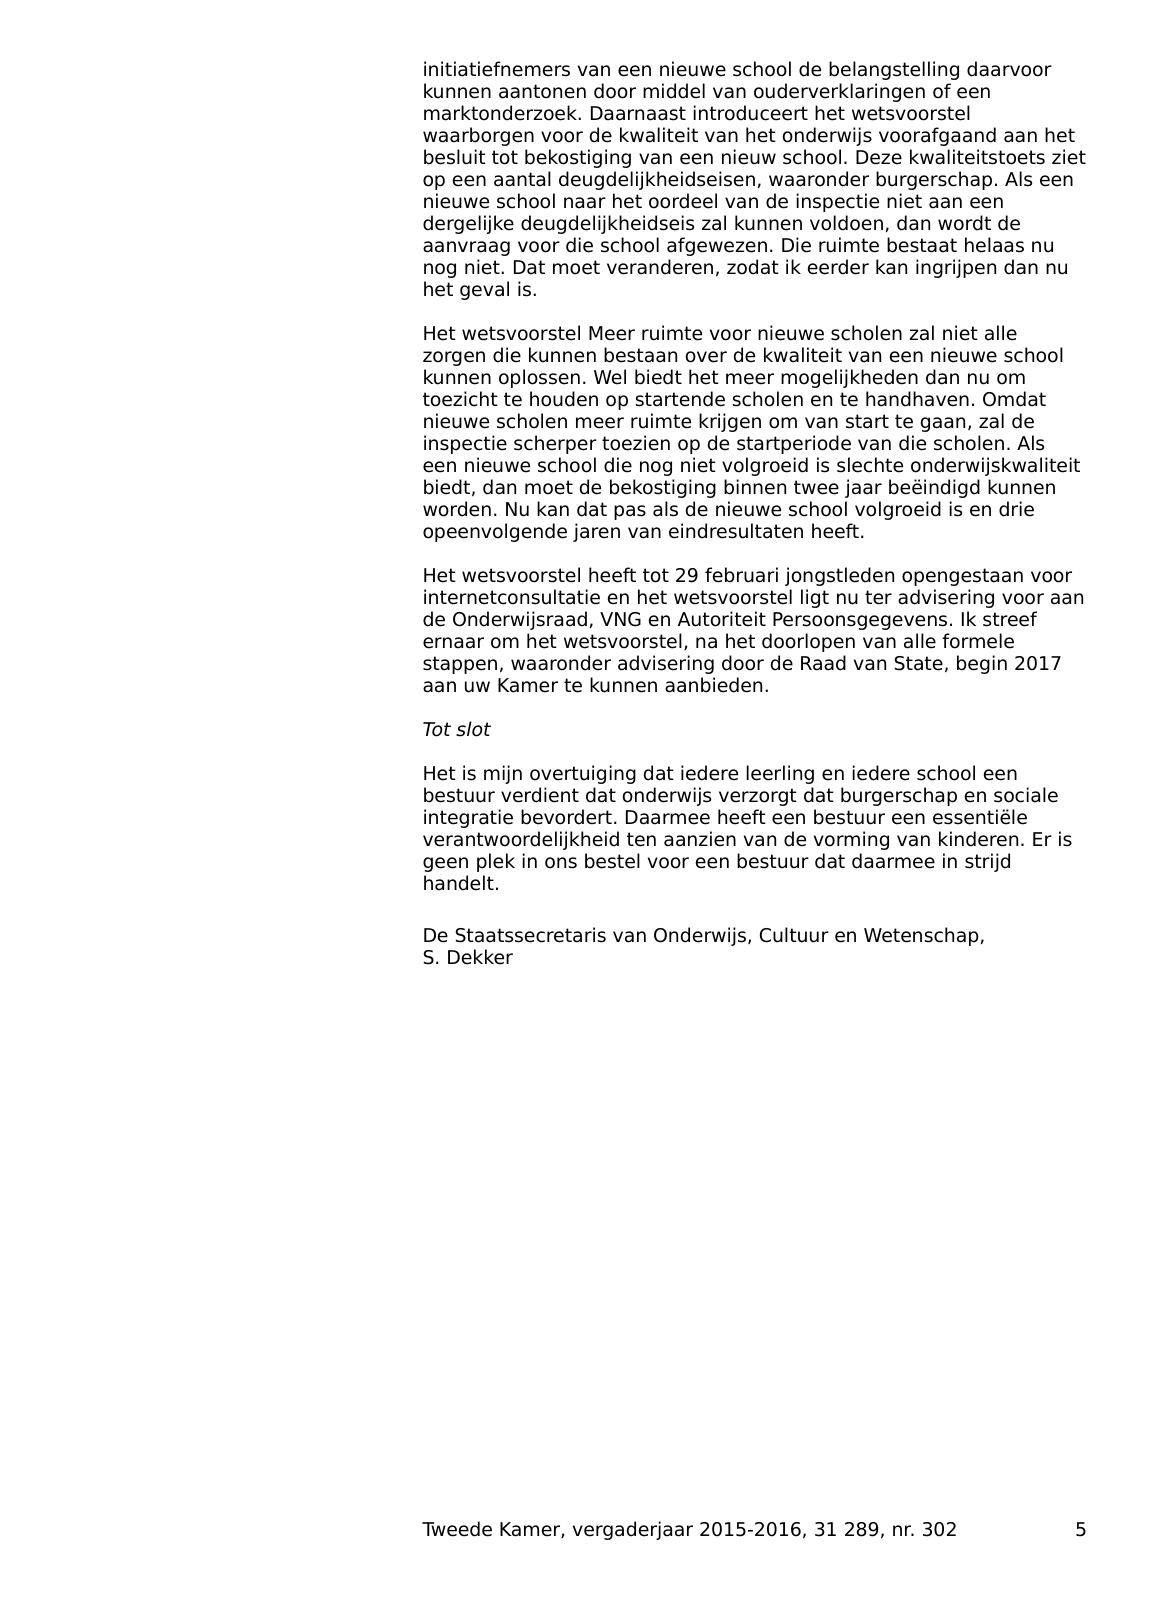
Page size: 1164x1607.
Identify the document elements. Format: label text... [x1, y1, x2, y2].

subtitle Tot slot [422, 719, 1087, 741]
text initiatiefnemers van een nieuwe school de belangstelling daarvoor kunnen aantonen door middel van ouderverklaringen of een marktonderzoek. Daarnaast introduceert het wetsvoorstel waarborgen voor de kwaliteit van het onderwijs voorafgaand aan het besluit tot bekostiging van een nieuw school. Deze kwaliteitstoets ziet op een aantal deugdelijkheidseisen, waaronder burgerschap. Als een nieuwe school naar het oordeel van de inspectie niet aan een dergelijke deugdelijkheidseis zal kunnen voldoen, dan wordt de aanvraag voor die school afgewezen. Die ruimte bestaat helaas nu nog niet. Dat moet veranderen, zodat ik eerder kan ingrijpen dan nu het geval is. [422, 59, 1087, 301]
text Het is mijn overtuiging dat iedere leerling en iedere school een bestuur verdient dat onderwijs verzorgt dat burgerschap en sociale integratie bevordert. Daarmee heeft een bestuur een essentiële verantwoordelijkheid ten aanzien van de vorming van kinderen. Er is geen plek in ons bestel voor een bestuur dat daarmee in strijd handelt. [422, 763, 1087, 895]
text Het wetsvoorstel heeft tot 29 februari jongstleden opengestaan voor internetconsultatie en het wetsvoorstel ligt nu ter advisering voor aan de Onderwijsraad, VNG en Autoriteit Persoonsgegevens. Ik streef ernaar om het wetsvoorstel, na het doorlopen van alle formele stappen, waaronder advisering door de Raad van State, begin 2017 aan uw Kamer te kunnen aanbieden. [422, 565, 1087, 697]
text De Staatssecretaris van Onderwijs, Cultuur en Wetenschap, S. Dekker [422, 925, 1087, 969]
text Het wetsvoorstel Meer ruimte voor nieuwe scholen zal niet alle zorgen die kunnen bestaan over de kwaliteit van een nieuwe school kunnen oplossen. Wel biedt het meer mogelijkheden dan nu om toezicht te houden op startende scholen en te handhaven. Omdat nieuwe scholen meer ruimte krijgen om van start te gaan, zal de inspectie scherper toezien op de startperiode van die scholen. Als een nieuwe school die nog niet volgroeid is slechte onderwijskwaliteit biedt, dan moet de bekostiging binnen twee jaar beëindigd kunnen worden. Nu kan dat pas als de nieuwe school volgroeid is en drie opeenvolgende jaren van eindresultaten heeft. [422, 323, 1087, 543]
